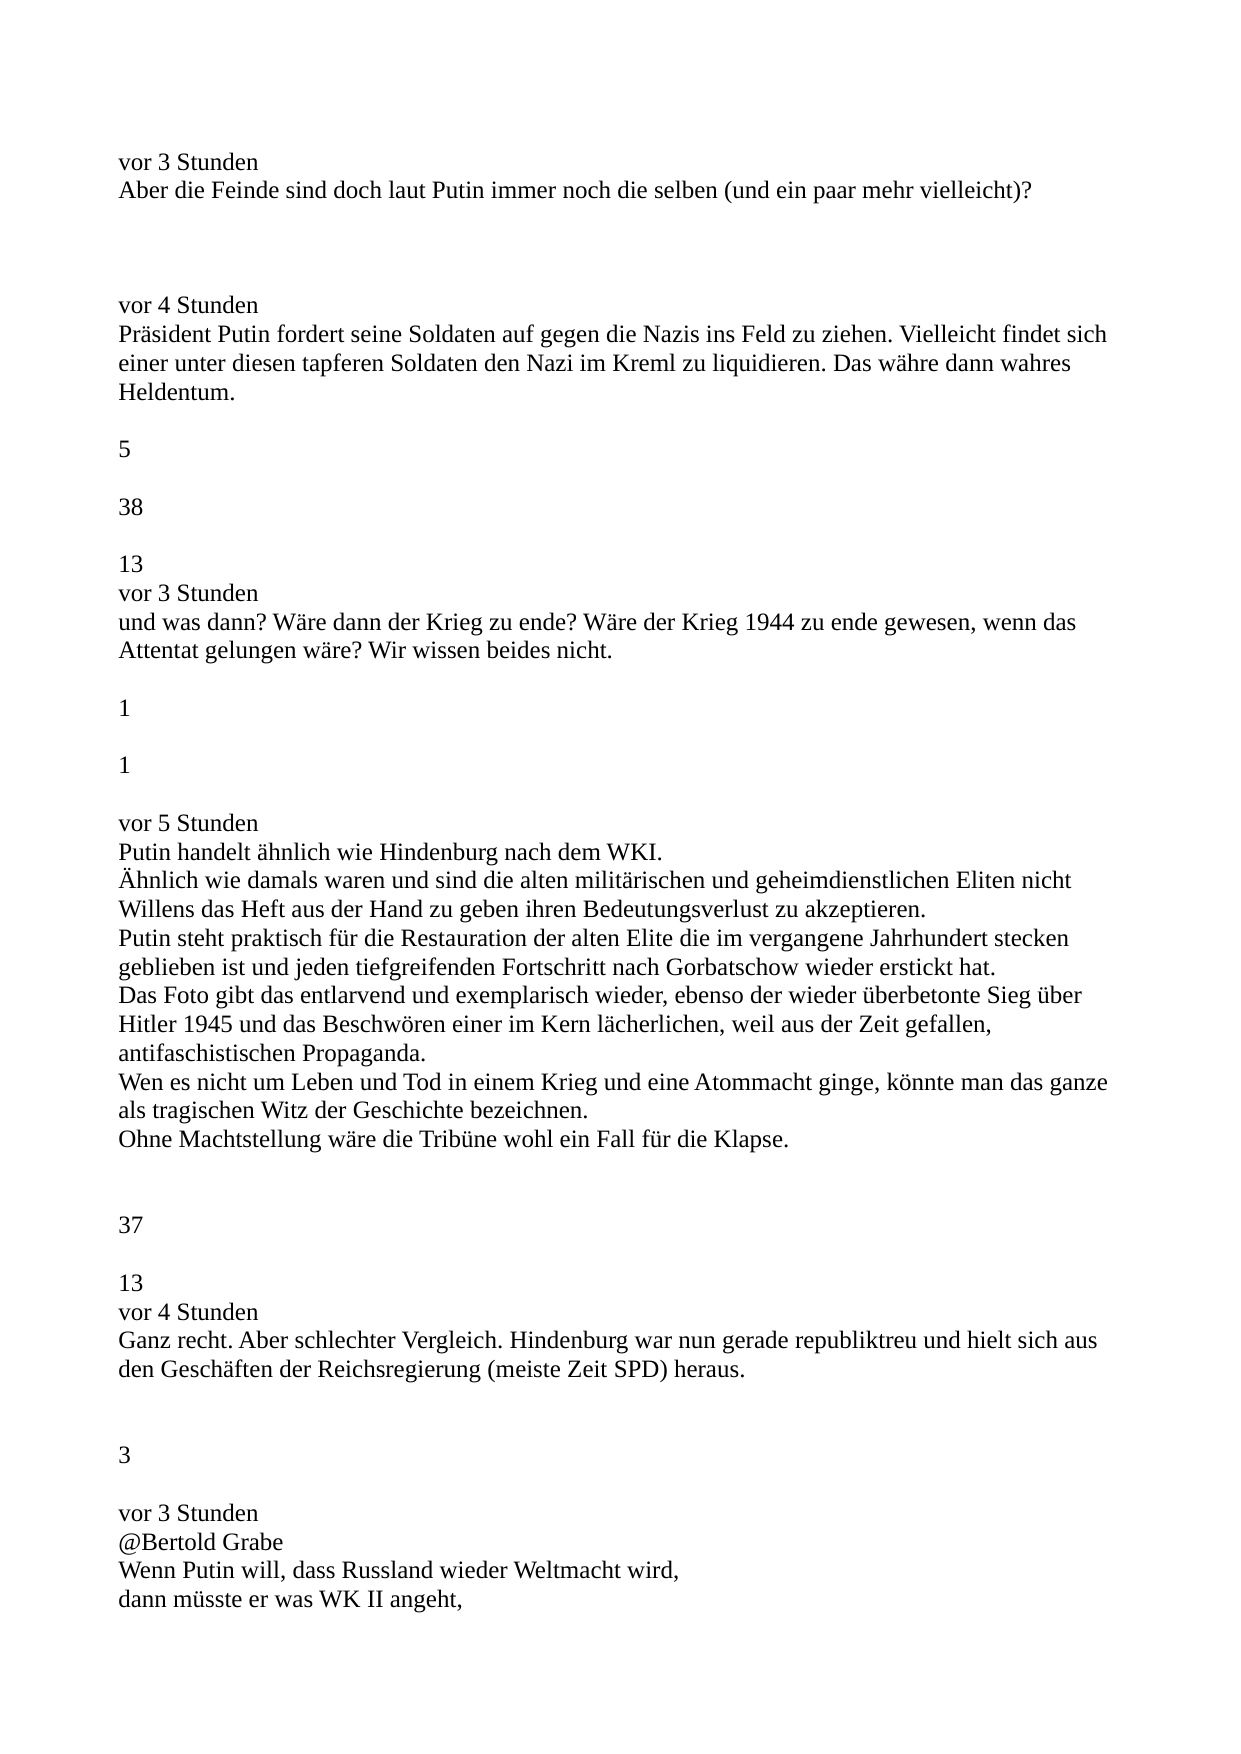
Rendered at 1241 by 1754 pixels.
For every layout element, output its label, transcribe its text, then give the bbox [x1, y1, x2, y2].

text @Bertold Grabe [118, 1527, 1122, 1556]
text Wen es nicht um Leben und Tod in einem Krieg und eine Atommacht ginge, könnte man das ganze als tragischen Witz der Geschichte bezeichnen. [118, 1067, 1122, 1124]
text und was dann? Wäre dann der Krieg zu ende? Wäre der Krieg 1944 zu ende gewesen, wenn das Attentat gelungen wäre? Wir wissen beides nicht. [118, 607, 1122, 664]
text dann müsste er was WK II angeht, [118, 1584, 1122, 1613]
text vor 4 Stunden [118, 291, 1122, 319]
text 1 [118, 693, 1122, 722]
text Putin steht praktisch für die Restauration der alten Elite die im vergangene Jahrhundert stecken geblieben ist und jeden tiefgreifenden Fortschritt nach Gorbatschow wieder erstickt hat. [118, 923, 1122, 981]
text vor 3 Stunden [118, 147, 1122, 176]
text vor 3 Stunden [118, 578, 1122, 607]
text Ganz recht. Aber schlechter Vergleich. Hindenburg war nun gerade republiktreu und hielt sich aus den Geschäften der Reichsregierung (meiste Zeit SPD) heraus. [118, 1326, 1122, 1383]
text Putin handelt ähnlich wie Hindenburg nach dem WKI. [118, 837, 1122, 866]
text 37 [118, 1211, 1122, 1239]
text Das Foto gibt das entlarvend und exemplarisch wieder, ebenso der wieder überbetonte Sieg über Hitler 1945 und das Beschwören einer im Kern lächerlichen, weil aus der Zeit gefallen, antifaschistischen Propaganda. [118, 981, 1122, 1067]
text 13 [118, 549, 1122, 578]
text Aber die Feinde sind doch laut Putin immer noch die selben (und ein paar mehr vielleicht)? [118, 176, 1122, 204]
text 3 [118, 1441, 1122, 1469]
text vor 5 Stunden [118, 808, 1122, 837]
text 1 [118, 751, 1122, 779]
text Ohne Machtstellung wäre die Tribüne wohl ein Fall für die Klapse. [118, 1124, 1122, 1153]
text 38 [118, 492, 1122, 521]
text vor 3 Stunden [118, 1498, 1122, 1527]
text Präsident Putin fordert seine Soldaten auf gegen die Nazis ins Feld zu ziehen. Vielleicht findet sich einer unter diesen tapferen Soldaten den Nazi im Kreml zu liquidieren. Das währe dann wahres Heldentum. [118, 319, 1122, 406]
text Wenn Putin will, dass Russland wieder Weltmacht wird, [118, 1556, 1122, 1584]
text 5 [118, 434, 1122, 463]
text vor 4 Stunden [118, 1297, 1122, 1326]
text 13 [118, 1268, 1122, 1297]
text Ähnlich wie damals waren und sind die alten militärischen und geheimdienstlichen Eliten nicht Willens das Heft aus der Hand zu geben ihren Bedeutungsverlust zu akzeptieren. [118, 866, 1122, 923]
